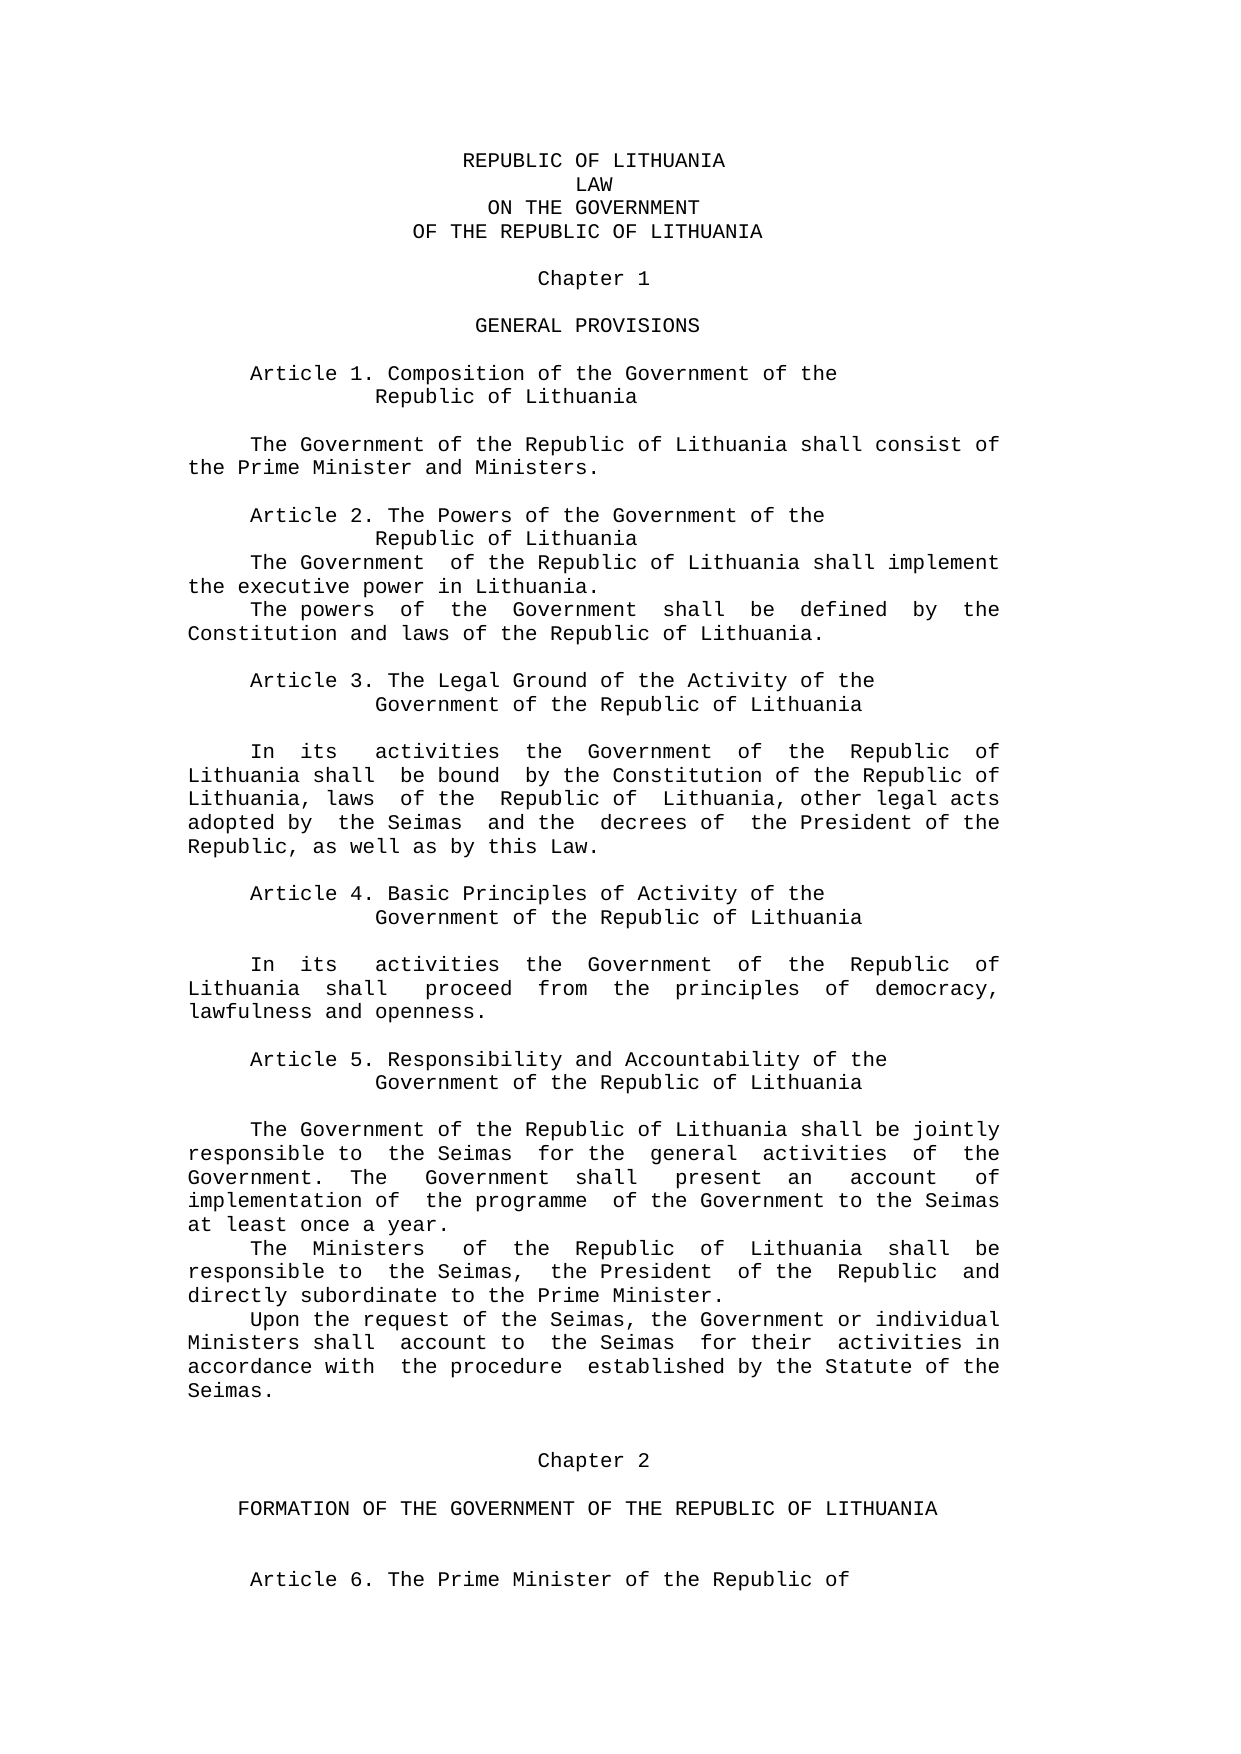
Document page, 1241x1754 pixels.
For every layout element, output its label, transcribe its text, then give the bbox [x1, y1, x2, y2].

text OF THE REPUBLIC OF LITHUANIA [187, 221, 1053, 244]
text directly subordinate to the Prime Minister. [187, 1285, 1053, 1309]
text Seimas. [187, 1379, 1053, 1403]
text Article 4. Basic Principles of Activity of the [187, 883, 1053, 907]
text responsible to the Seimas for the general activities of the [187, 1143, 1053, 1167]
text Government of the Republic of Lithuania [187, 907, 1053, 930]
text Republic, as well as by this Law. [187, 836, 1053, 859]
text In its activities the Government of the Republic of [187, 954, 1053, 978]
text Article 2. The Powers of the Government of the [187, 505, 1053, 528]
text Lithuania, laws of the Republic of Lithuania, other legal acts [187, 788, 1053, 812]
text Lithuania shall be bound by the Constitution of the Republic of [187, 765, 1053, 788]
text LAW [187, 174, 1053, 197]
text implementation of the programme of the Government to the Seimas [187, 1190, 1053, 1214]
text Republic of Lithuania [187, 386, 1053, 410]
text accordance with the procedure established by the Statute of the [187, 1356, 1053, 1379]
text at least once a year. [187, 1214, 1053, 1238]
text In its activities the Government of the Republic of [187, 741, 1053, 765]
text Ministers shall account to the Seimas for their activities in [187, 1332, 1053, 1356]
text Chapter 2 [187, 1451, 1053, 1474]
text The Government of the Republic of Lithuania shall implement [187, 552, 1053, 576]
text Article 5. Responsibility and Accountability of the [187, 1048, 1053, 1072]
text lawfulness and openness. [187, 1001, 1053, 1025]
text Government of the Republic of Lithuania [187, 694, 1053, 717]
text REPUBLIC OF LITHUANIA [187, 150, 1053, 174]
text Chapter 1 [187, 268, 1053, 292]
text Constitution and laws of the Republic of Lithuania. [187, 623, 1053, 647]
text Government of the Republic of Lithuania [187, 1072, 1053, 1096]
text Lithuania shall proceed from the principles of democracy, [187, 978, 1053, 1001]
text Article 6. The Prime Minister of the Republic of [187, 1569, 1053, 1592]
text the Prime Minister and Ministers. [187, 457, 1053, 481]
text The powers of the Government shall be defined by the [187, 599, 1053, 623]
text Government. The Government shall present an account of [187, 1167, 1053, 1190]
text The Ministers of the Republic of Lithuania shall be [187, 1238, 1053, 1261]
text Article 1. Composition of the Government of the [187, 363, 1053, 386]
text The Government of the Republic of Lithuania shall be jointly [187, 1119, 1053, 1143]
text GENERAL PROVISIONS [187, 316, 1053, 339]
text adopted by the Seimas and the decrees of the President of the [187, 812, 1053, 836]
text Article 3. The Legal Ground of the Activity of the [187, 670, 1053, 694]
text Upon the request of the Seimas, the Government or individual [187, 1309, 1053, 1332]
text the executive power in Lithuania. [187, 576, 1053, 599]
text FORMATION OF THE GOVERNMENT OF THE REPUBLIC OF LITHUANIA [187, 1498, 1053, 1521]
text ON THE GOVERNMENT [187, 197, 1053, 221]
text The Government of the Republic of Lithuania shall consist of [187, 434, 1053, 457]
text responsible to the Seimas, the President of the Republic and [187, 1261, 1053, 1285]
text Republic of Lithuania [187, 528, 1053, 552]
